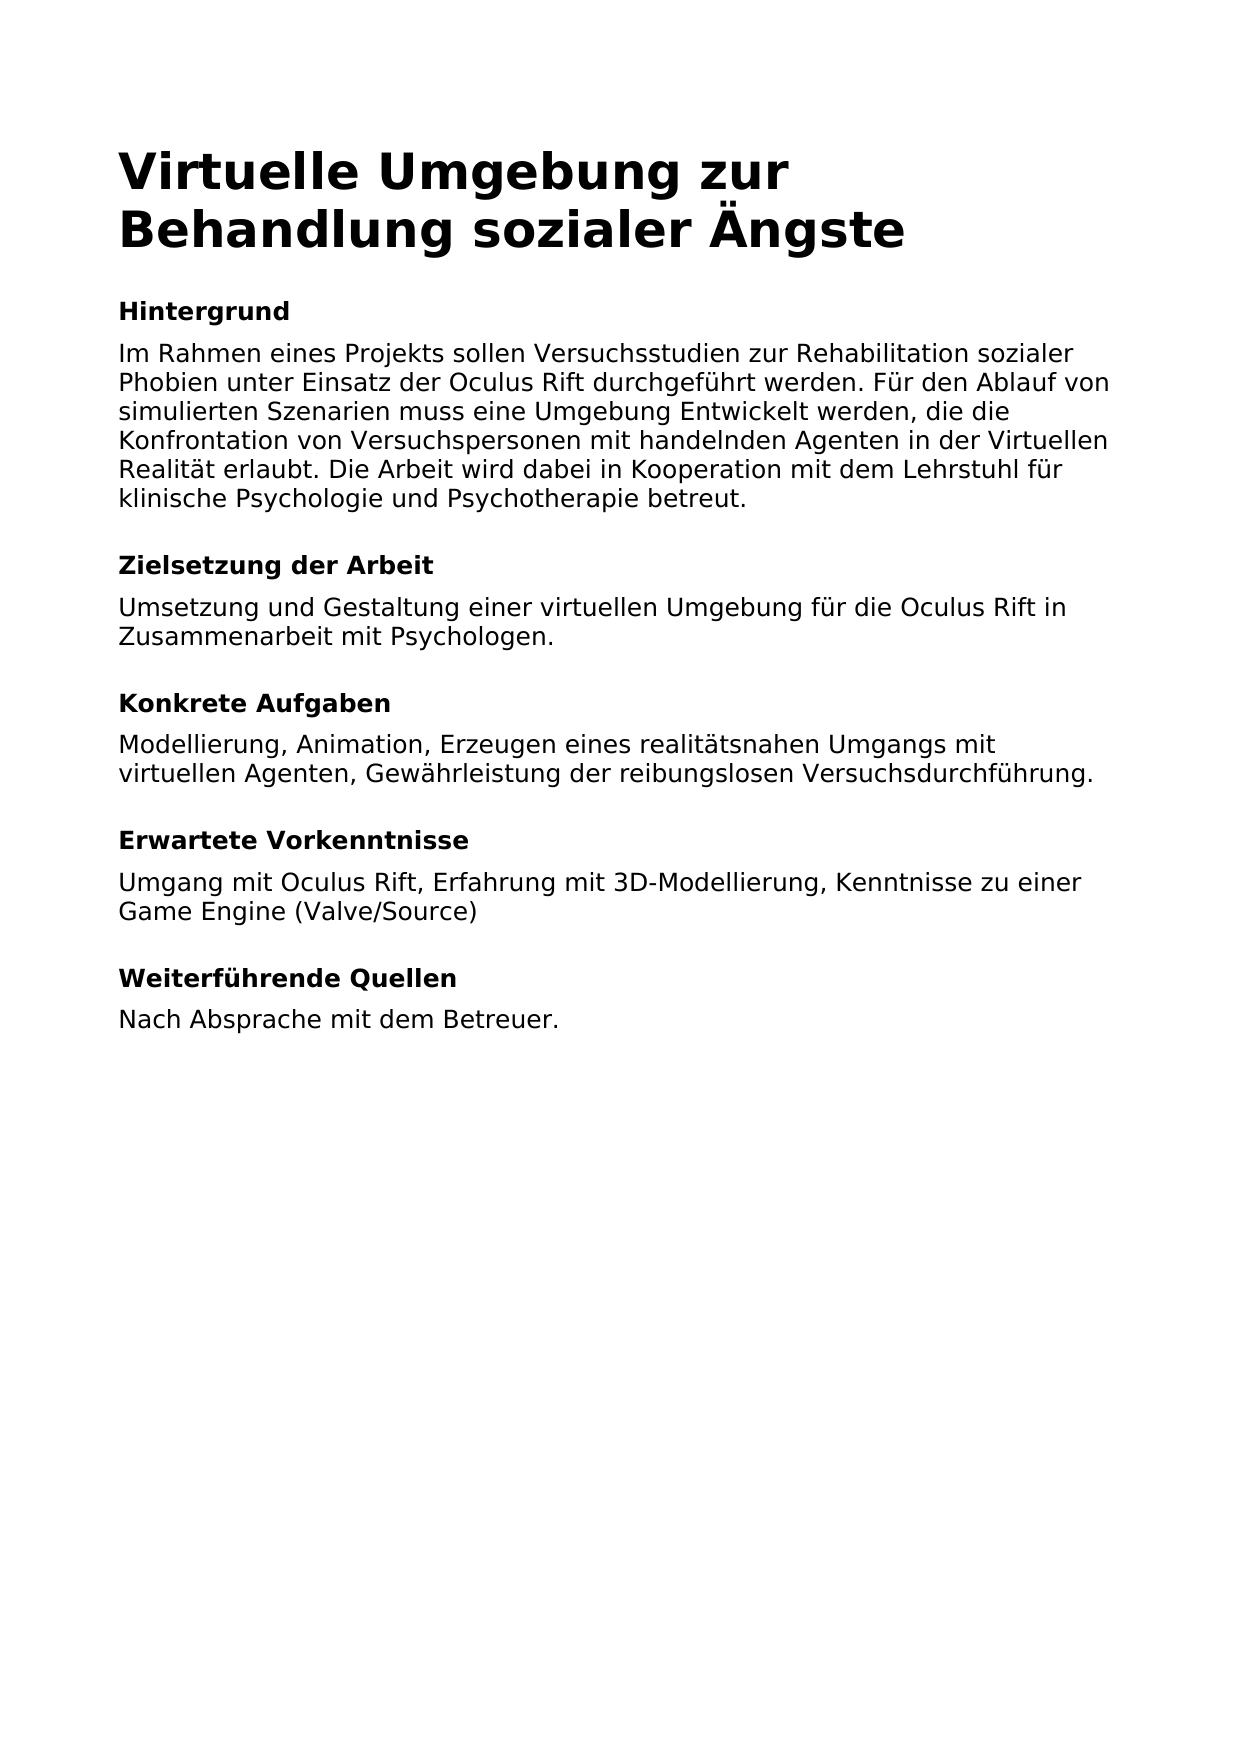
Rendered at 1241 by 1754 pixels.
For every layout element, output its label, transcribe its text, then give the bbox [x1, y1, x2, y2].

subtitle Virtuelle Umgebung zur Behandlung sozialer Ängste [118, 143, 1122, 259]
subtitle Weiterführende Quellen [118, 964, 1122, 993]
subtitle Zielsetzung der Arbeit [118, 551, 1122, 580]
text Im Rahmen eines Projekts sollen Versuchsstudien zur Rehabilitation sozialer Phobien unter Einsatz der Oculus Rift durchgeführt werden. Für den Ablauf von simulierten Szenarien muss eine Umgebung Entwickelt werden, die die Konfrontation von Versuchspersonen mit handelnden Agenten in der Virtuellen Realität erlaubt. Die Arbeit wird dabei in Kooperation mit dem Lehrstuhl für klinische Psychologie und Psychotherapie betreut. [118, 339, 1122, 514]
text Umgang mit Oculus Rift, Erfahrung mit 3D-Modellierung, Kenntnisse zu einer Game Engine (Valve/Source) [118, 868, 1122, 926]
text Umsetzung und Gestaltung einer virtuellen Umgebung für die Oculus Rift in Zusammenarbeit mit Psychologen. [118, 593, 1122, 651]
subtitle Erwartete Vorkenntnisse [118, 826, 1122, 855]
text Modellierung, Animation, Erzeugen eines realitätsnahen Umgangs mit virtuellen Agenten, Gewährleistung der reibungslosen Versuchsdurchführung. [118, 730, 1122, 789]
subtitle Hintergrund [118, 297, 1122, 326]
text Nach Absprache mit dem Betreuer. [118, 1005, 1122, 1034]
subtitle Konkrete Aufgaben [118, 689, 1122, 718]
